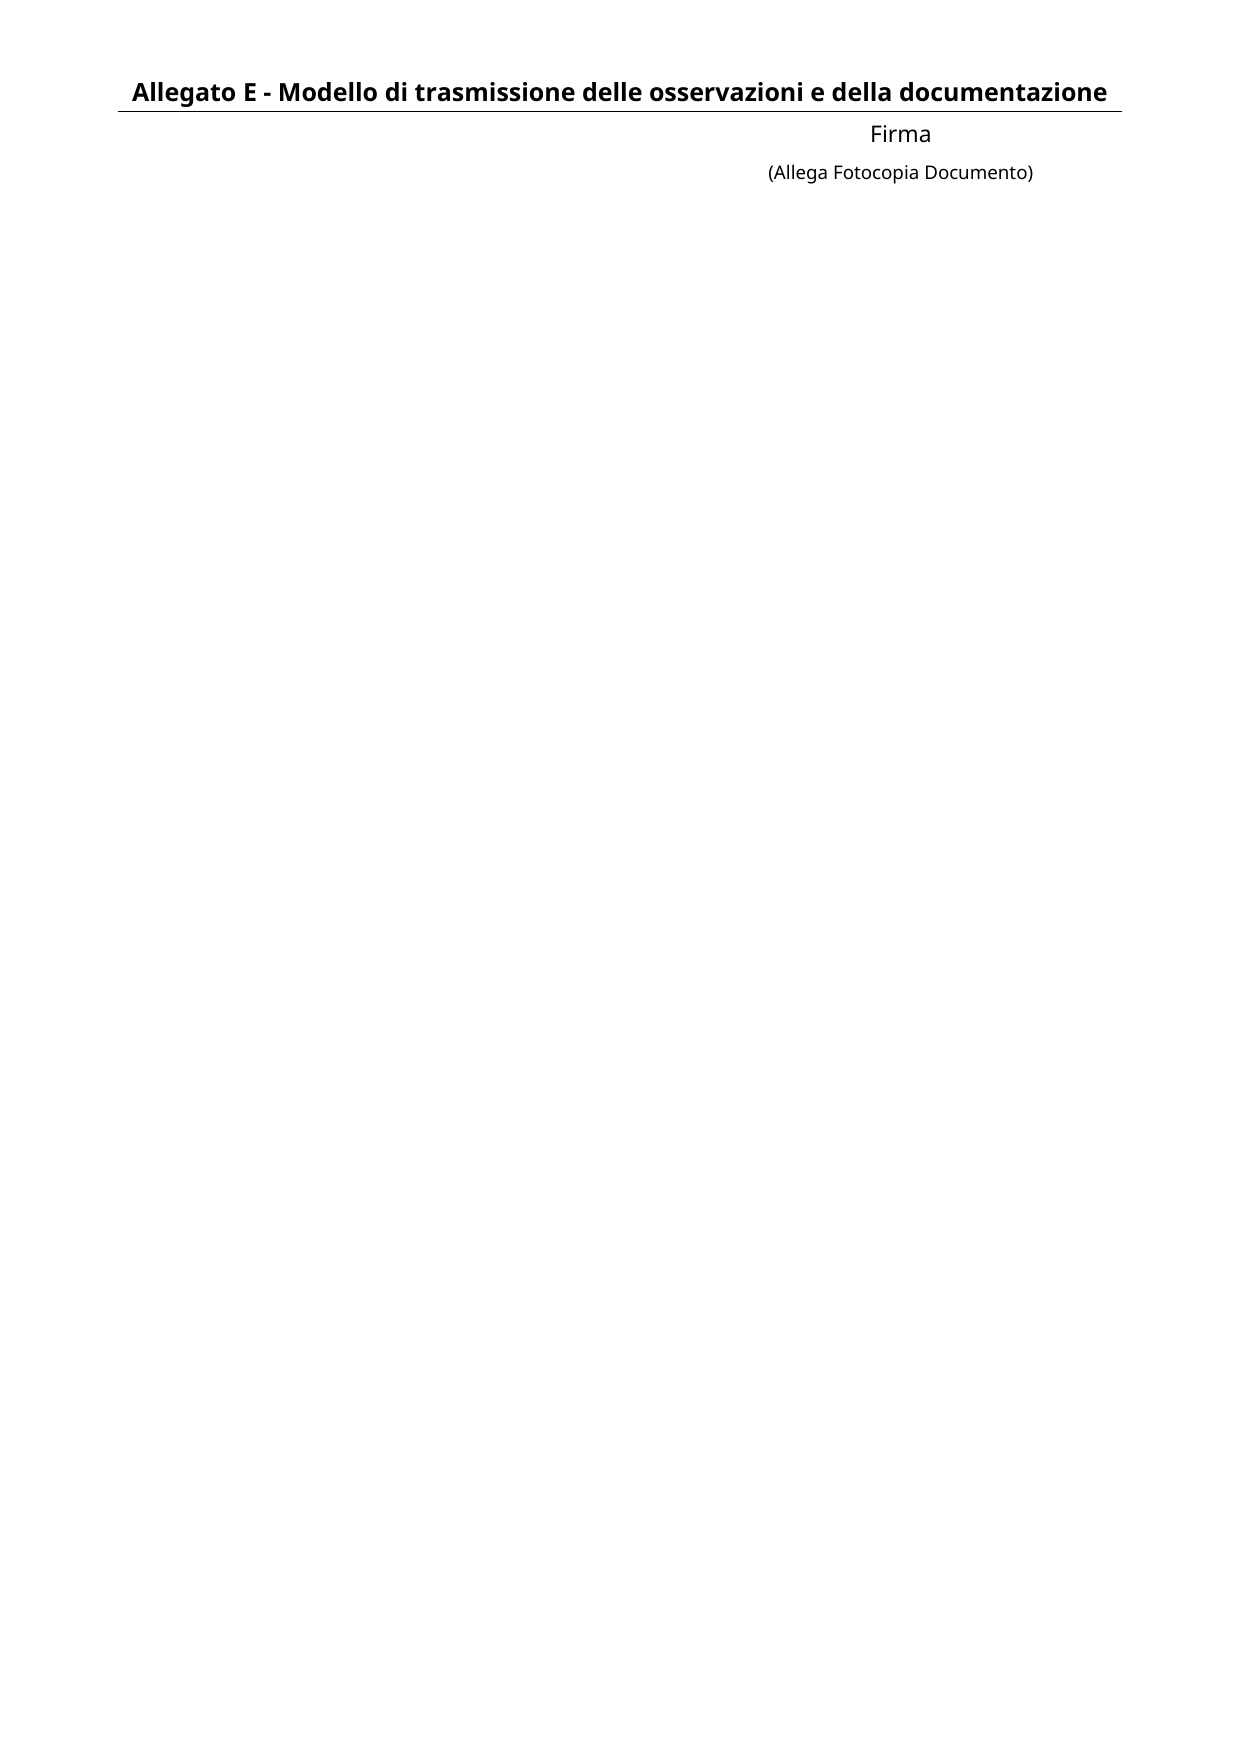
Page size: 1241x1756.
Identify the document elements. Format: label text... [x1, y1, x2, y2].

text (Allega Fotocopia Documento) [679, 159, 1122, 185]
text Firma [679, 118, 1122, 149]
